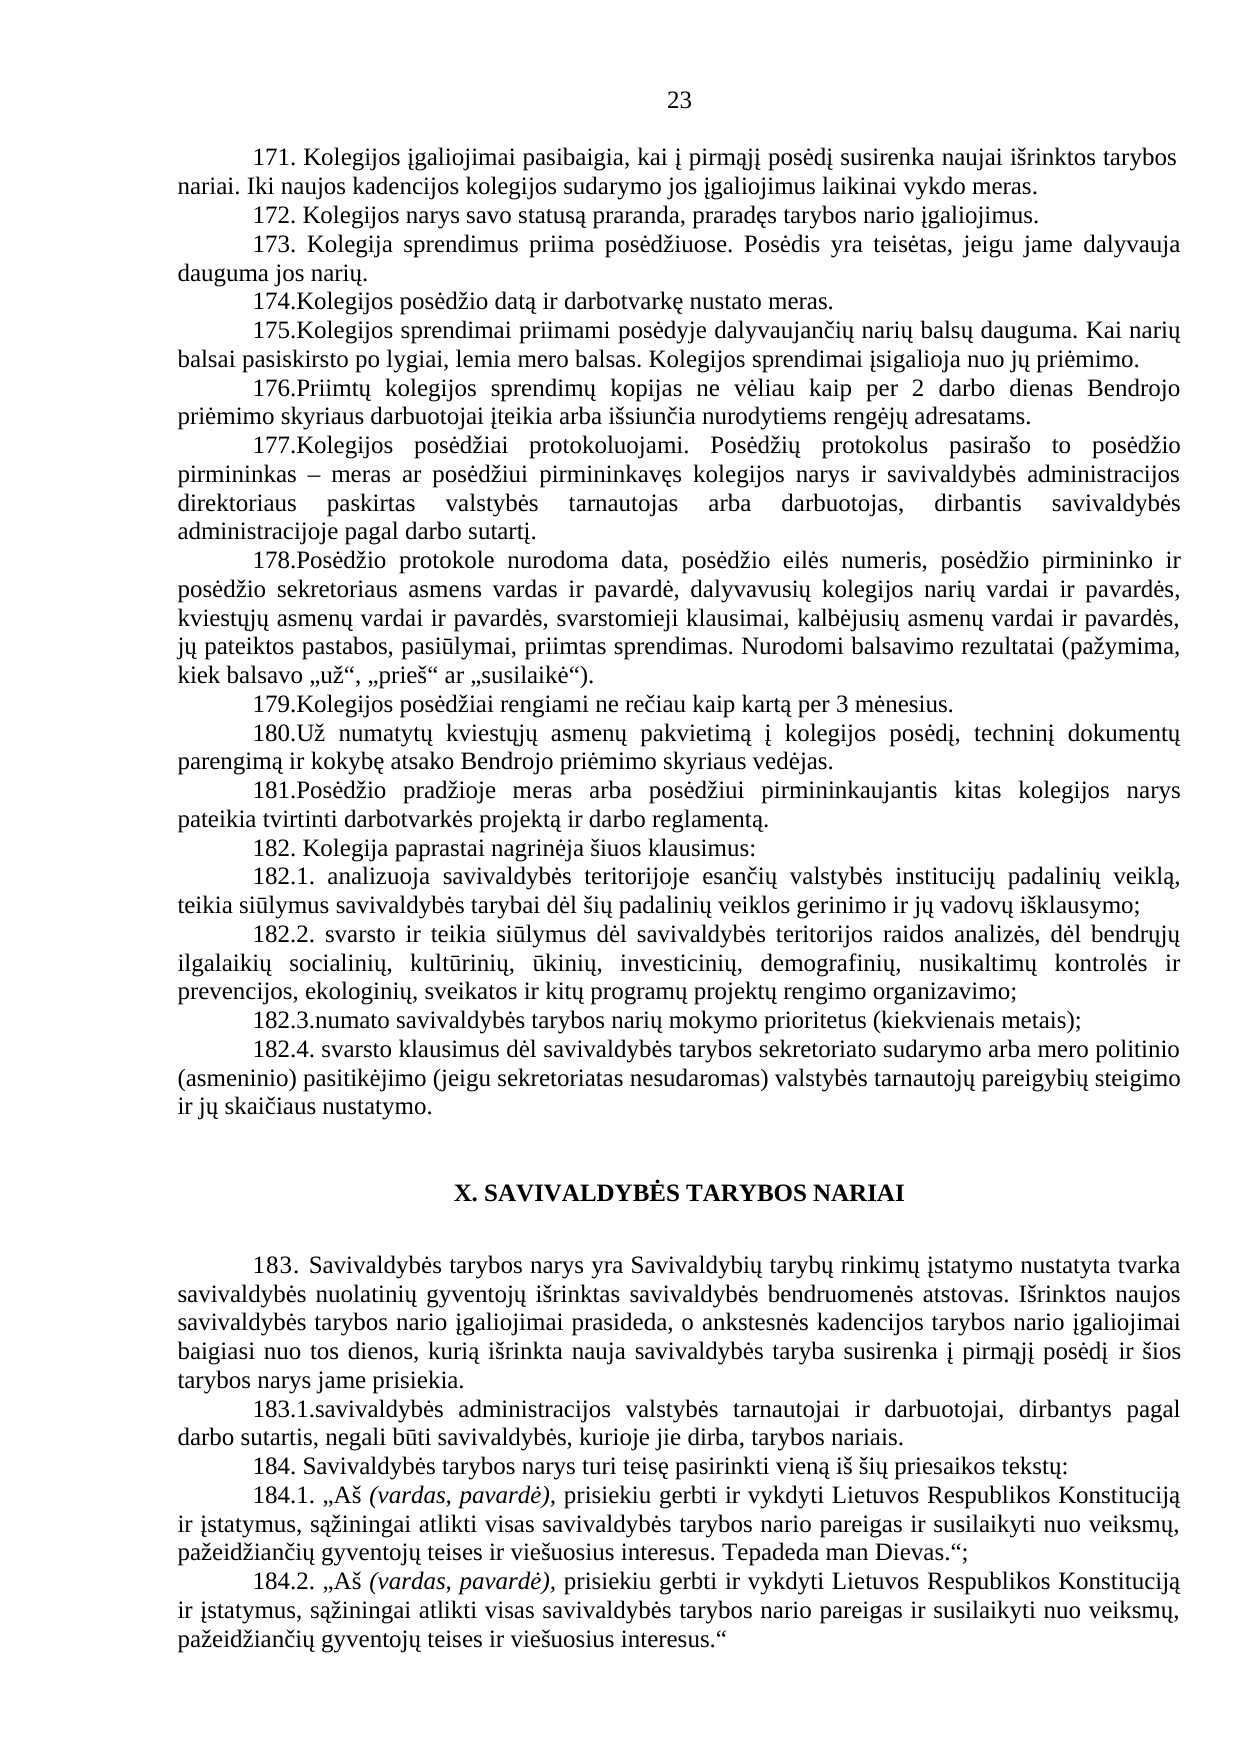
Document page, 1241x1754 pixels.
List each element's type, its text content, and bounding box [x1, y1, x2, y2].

text 184.1. „Aš (vardas, pavardė), prisiekiu gerbti ir vykdyti Lietuvos Respublikos Konstituciją ir įstatymus, sąžiningai atlikti visas savivaldybės tarybos nario pareigas ir susilaikyti nuo veiksmų, pažeidžiančių gyventojų teises ir viešuosius interesus. Tepadeda man Dievas.“; [177, 1480, 1181, 1566]
text 174.Kolegijos posėdžio datą ir darbotvarkę nustato meras. [177, 286, 1181, 315]
text 180.Už numatytų kviestųjų asmenų pakvietimą į kolegijos posėdį, techninį dokumentų parengimą ir kokybę atsako Bendrojo priėmimo skyriaus vedėjas. [177, 718, 1181, 775]
text 181.Posėdžio pradžioje meras arba posėdžiui pirmininkaujantis kitas kolegijos narys pateikia tvirtinti darbotvarkės projektą ir darbo reglamentą. [177, 775, 1181, 833]
text 184. Savivaldybės tarybos narys turi teisę pasirinkti vieną iš šių priesaikos tekstų: [177, 1451, 1181, 1480]
text 175.Kolegijos sprendimai priimami posėdyje dalyvaujančių narių balsų dauguma. Kai narių balsai pasiskirsto po lygiai, lemia mero balsas. Kolegijos sprendimai įsigalioja nuo jų priėmimo. [177, 315, 1181, 373]
text 183. Savivaldybės tarybos narys yra Savivaldybių tarybų rinkimų įstatymo nustatyta tvarka savivaldybės nuolatinių gyventojų išrinktas savivaldybės bendruomenės atstovas. Išrinktos naujos savivaldybės tarybos nario įgaliojimai prasideda, o ankstesnės kadencijos tarybos nario įgaliojimai baigiasi nuo tos dienos, kurią išrinkta nauja savivaldybės taryba susirenka į pirmąjį posėdį ir šios tarybos narys jame prisiekia. [177, 1250, 1181, 1394]
text 178.Posėdžio protokole nurodoma data, posėdžio eilės numeris, posėdžio pirmininko ir posėdžio sekretoriaus asmens vardas ir pavardė, dalyvavusių kolegijos narių vardai ir pavardės, kviestųjų asmenų vardai ir pavardės, svarstomieji klausimai, kalbėjusių asmenų vardai ir pavardės, jų pateiktos pastabos, pasiūlymai, priimtas sprendimas. Nurodomi balsavimo rezultatai (pažymima, kiek balsavo „už“, „prieš“ ar „susilaikė“). [177, 545, 1181, 689]
text 182.3.numato savivaldybės tarybos narių mokymo prioritetus (kiekvienais metais); [177, 1005, 1181, 1034]
text 171. Kolegijos įgaliojimai pasibaigia, kai į pirmąjį posėdį susirenka naujai išrinktos tarybos nariai. Iki naujos kadencijos kolegijos sudarymo jos įgaliojimus laikinai vykdo meras. [177, 142, 1177, 200]
text 182.4. svarsto klausimus dėl savivaldybės tarybos sekretoriato sudarymo arba mero politinio (asmeninio) pasitikėjimo (jeigu sekretoriatas nesudaromas) valstybės tarnautojų pareigybių steigimo ir jų skaičiaus nustatymo. [177, 1034, 1181, 1120]
text 176.Priimtų kolegijos sprendimų kopijas ne vėliau kaip per 2 darbo dienas Bendrojo priėmimo skyriaus darbuotojai įteikia arba išsiunčia nurodytiems rengėjų adresatams. [177, 373, 1181, 430]
text 183.1.savivaldybės administracijos valstybės tarnautojai ir darbuotojai, dirbantys pagal darbo sutartis, negali būti savivaldybės, kurioje jie dirba, tarybos nariais. [177, 1394, 1181, 1451]
text 182.1. analizuoja savivaldybės teritorijoje esančių valstybės institucijų padalinių veiklą, teikia siūlymus savivaldybės tarybai dėl šių padalinių veiklos gerinimo ir jų vadovų išklausymo; [177, 861, 1181, 919]
text 184.2. „Aš (vardas, pavardė), prisiekiu gerbti ir vykdyti Lietuvos Respublikos Konstituciją ir įstatymus, sąžiningai atlikti visas savivaldybės tarybos nario pareigas ir susilaikyti nuo veiksmų, pažeidžiančių gyventojų teises ir viešuosius interesus.“ [177, 1566, 1181, 1652]
text 173. Kolegija sprendimus priima posėdžiuose. Posėdis yra teisėtas, jeigu jame dalyvauja dauguma jos narių. [177, 229, 1181, 286]
text 182. Kolegija paprastai nagrinėja šiuos klausimus: [177, 833, 1181, 861]
text X. SAVIVALDYBĖS TARYBOS NARIAI [177, 1178, 1181, 1207]
text 177.Kolegijos posėdžiai protokoluojami. Posėdžių protokolus pasirašo to posėdžio pirmininkas – meras ar posėdžiui pirmininkavęs kolegijos narys ir savivaldybės administracijos direktoriaus paskirtas valstybės tarnautojas arba darbuotojas, dirbantis savivaldybės administracijoje pagal darbo sutartį. [177, 430, 1181, 545]
text 179.Kolegijos posėdžiai rengiami ne rečiau kaip kartą per 3 mėnesius. [177, 689, 1181, 718]
text 172. Kolegijos narys savo statusą praranda, praradęs tarybos nario įgaliojimus. [177, 200, 1181, 229]
text 182.2. svarsto ir teikia siūlymus dėl savivaldybės teritorijos raidos analizės, dėl bendrųjų ilgalaikių socialinių, kultūrinių, ūkinių, investicinių, demografinių, nusikaltimų kontrolės ir prevencijos, ekologinių, sveikatos ir kitų programų projektų rengimo organizavimo; [177, 919, 1181, 1005]
